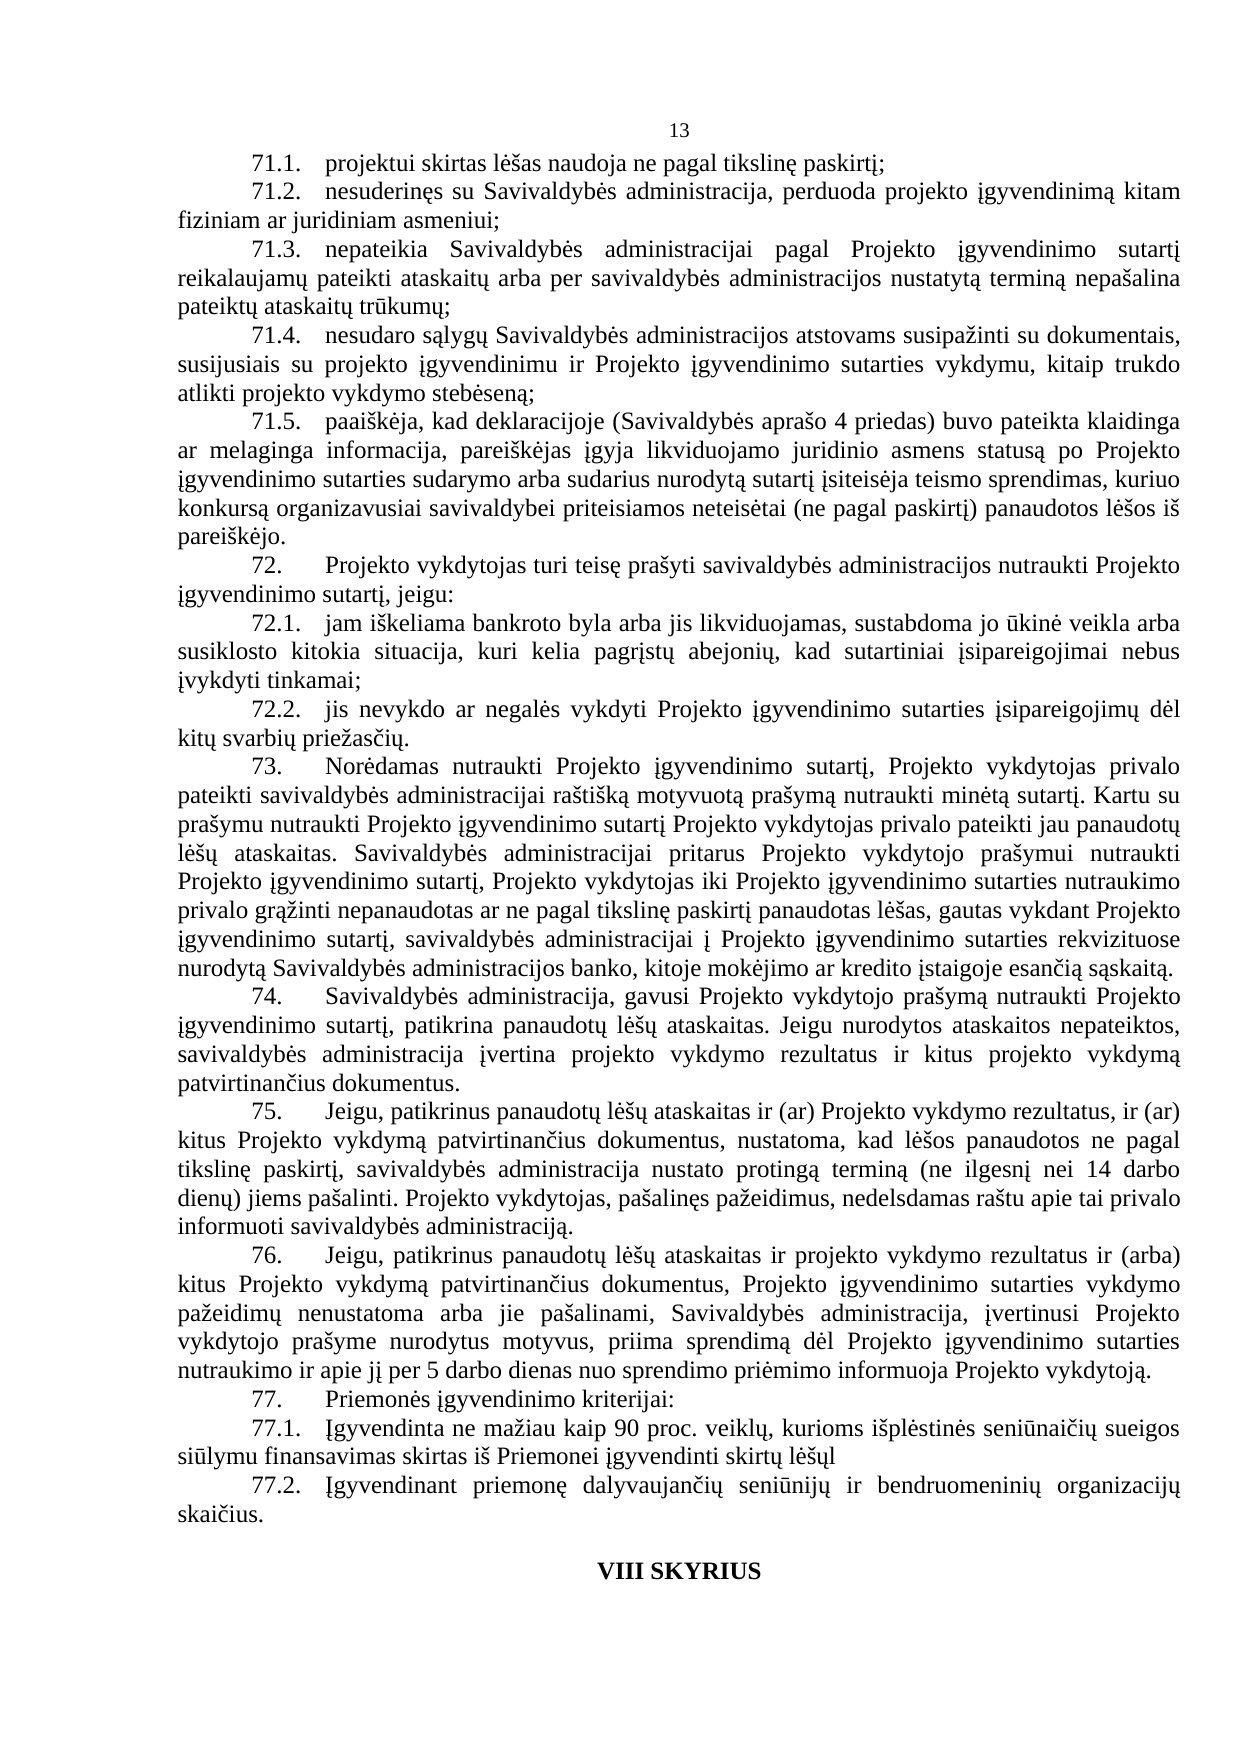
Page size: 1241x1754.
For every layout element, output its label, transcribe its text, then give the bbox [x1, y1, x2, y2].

text 71.1. projektui skirtas lėšas naudoja ne pagal tikslinę paskirtį; [177, 148, 1181, 176]
text 75. Jeigu, patikrinus panaudotų lėšų ataskaitas ir (ar) Projekto vykdymo rezultatus, ir (ar) kitus Projekto vykdymą patvirtinančius dokumentus, nustatoma, kad lėšos panaudotos ne pagal tikslinę paskirtį, savivaldybės administracija nustato protingą terminą (ne ilgesnį nei 14 darbo dienų) jiems pašalinti. Projekto vykdytojas, pašalinęs pažeidimus, nedelsdamas raštu apie tai privalo informuoti savivaldybės administraciją. [177, 1096, 1181, 1240]
text 77.2. Įgyvendinant priemonę dalyvaujančių seniūnijų ir bendruomeninių organizacijų skaičius. [177, 1470, 1181, 1528]
text 71.2. nesuderinęs su Savivaldybės administracija, perduoda projekto įgyvendinimą kitam fiziniam ar juridiniam asmeniui; [177, 176, 1181, 234]
text 71.4. nesudaro sąlygų Savivaldybės administracijos atstovams susipažinti su dokumentais, susijusiais su projekto įgyvendinimu ir Projekto įgyvendinimo sutarties vykdymu, kitaip trukdo atlikti projekto vykdymo stebėseną; [177, 320, 1181, 406]
text 74. Savivaldybės administracija, gavusi Projekto vykdytojo prašymą nutraukti Projekto įgyvendinimo sutartį, patikrina panaudotų lėšų ataskaitas. Jeigu nurodytos ataskaitos nepateiktos, savivaldybės administracija įvertina projekto vykdymo rezultatus ir kitus projekto vykdymą patvirtinančius dokumentus. [177, 981, 1181, 1096]
text 73. Norėdamas nutraukti Projekto įgyvendinimo sutartį, Projekto vykdytojas privalo pateikti savivaldybės administracijai raštišką motyvuotą prašymą nutraukti minėtą sutartį. Kartu su prašymu nutraukti Projekto įgyvendinimo sutartį Projekto vykdytojas privalo pateikti jau panaudotų lėšų ataskaitas. Savivaldybės administracijai pritarus Projekto vykdytojo prašymui nutraukti Projekto įgyvendinimo sutartį, Projekto vykdytojas iki Projekto įgyvendinimo sutarties nutraukimo privalo grąžinti nepanaudotas ar ne pagal tikslinę paskirtį panaudotas lėšas, gautas vykdant Projekto įgyvendinimo sutartį, savivaldybės administracijai į Projekto įgyvendinimo sutarties rekvizituose nurodytą Savivaldybės administracijos banko, kitoje mokėjimo ar kredito įstaigoje esančią sąskaitą. [177, 751, 1181, 981]
text 77.1. Įgyvendinta ne mažiau kaip 90 proc. veiklų, kurioms išplėstinės seniūnaičių sueigos siūlymu finansavimas skirtas iš Priemonei įgyvendinti skirtų lėšųl [177, 1413, 1181, 1470]
text 72. Projekto vykdytojas turi teisę prašyti savivaldybės administracijos nutraukti Projekto įgyvendinimo sutartį, jeigu: [177, 550, 1181, 608]
text 71.3. nepateikia Savivaldybės administracijai pagal Projekto įgyvendinimo sutartį reikalaujamų pateikti ataskaitų arba per savivaldybės administracijos nustatytą terminą nepašalina pateiktų ataskaitų trūkumų; [177, 234, 1181, 320]
text 72.2. jis nevykdo ar negalės vykdyti Projekto įgyvendinimo sutarties įsipareigojimų dėl kitų svarbių priežasčių. [177, 694, 1181, 751]
text 72.1. jam iškeliama bankroto byla arba jis likviduojamas, sustabdoma jo ūkinė veikla arba susiklosto kitokia situacija, kuri kelia pagrįstų abejonių, kad sutartiniai įsipareigojimai nebus įvykdyti tinkamai; [177, 608, 1181, 694]
text 76. Jeigu, patikrinus panaudotų lėšų ataskaitas ir projekto vykdymo rezultatus ir (arba) kitus Projekto vykdymą patvirtinančius dokumentus, Projekto įgyvendinimo sutarties vykdymo pažeidimų nenustatoma arba jie pašalinami, Savivaldybės administracija, įvertinusi Projekto vykdytojo prašyme nurodytus motyvus, priima sprendimą dėl Projekto įgyvendinimo sutarties nutraukimo ir apie jį per 5 darbo dienas nuo sprendimo priėmimo informuoja Projekto vykdytoją. [177, 1240, 1181, 1384]
text 77. Priemonės įgyvendinimo kriterijai: [177, 1384, 1181, 1413]
text 71.5. paaiškėja, kad deklaracijoje (Savivaldybės aprašo 4 priedas) buvo pateikta klaidinga ar melaginga informacija, pareiškėjas įgyja likviduojamo juridinio asmens statusą po Projekto įgyvendinimo sutarties sudarymo arba sudarius nurodytą sutartį įsiteisėja teismo sprendimas, kuriuo konkursą organizavusiai savivaldybei priteisiamos neteisėtai (ne pagal paskirtį) panaudotos lėšos iš pareiškėjo. [177, 406, 1181, 550]
text VIII SKYRIUS [177, 1556, 1181, 1585]
